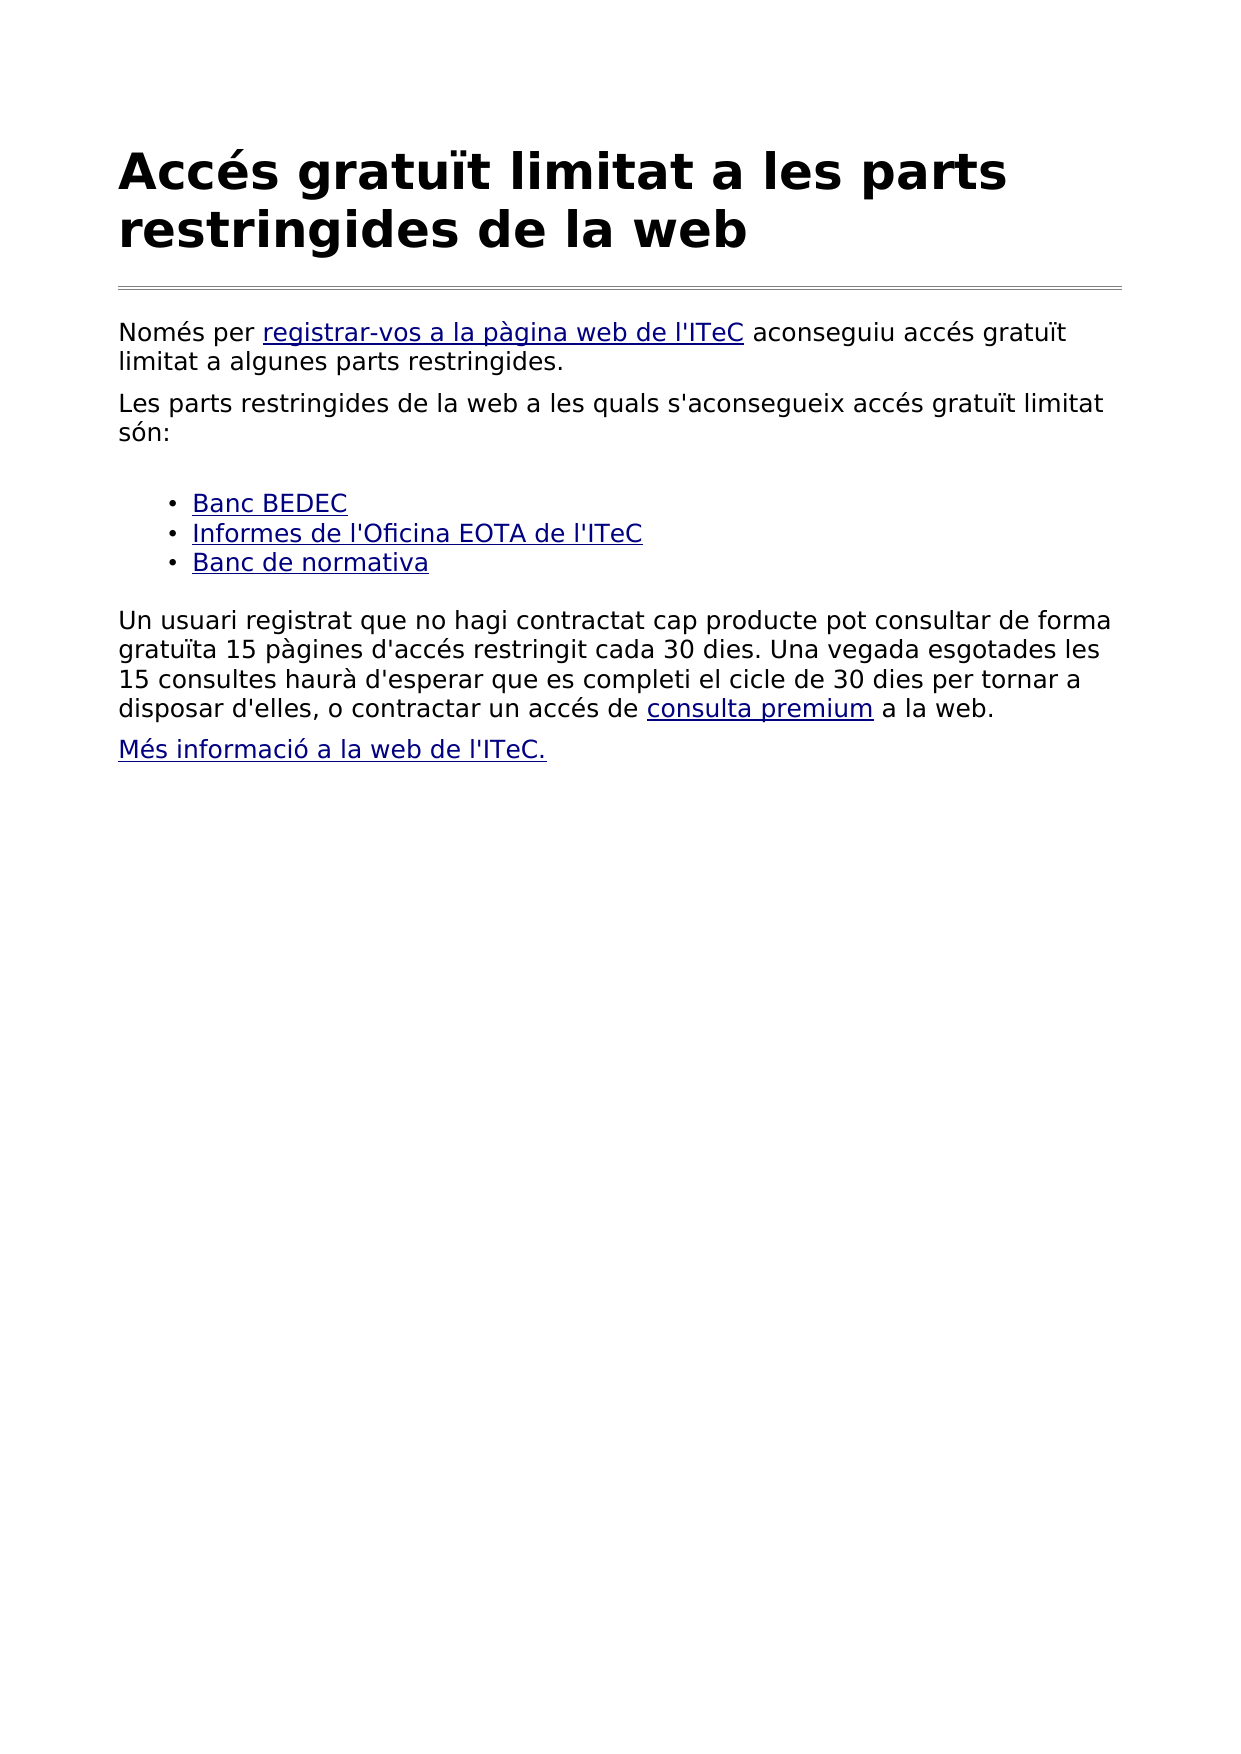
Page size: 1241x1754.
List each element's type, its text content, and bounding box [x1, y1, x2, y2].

text Més informació a la web de l'ITeC. [118, 736, 1122, 765]
text Un usuari registrat que no hagi contractat cap producte pot consultar de forma gratuïta 15 pàgines d'accés restringit cada 30 dies. Una vegada esgotades les 15 consultes haurà d'esperar que es completi el cicle de 30 dies per tornar a disposar d'elles, o contractar un accés de consulta premium a la web. [118, 607, 1122, 723]
text Només per registrar-vos a la pàgina web de l'ITeC aconseguiu accés gratuït limitat a algunes parts restringides. [118, 318, 1122, 377]
text Les parts restringides de la web a les quals s'aconsegueix accés gratuït limitat són: [118, 389, 1122, 448]
list Informes de l'Oficina EOTA de l'ITeC [177, 519, 1122, 548]
subtitle Accés gratuït limitat a les parts restringides de la web [118, 143, 1122, 259]
list Banc de normativa [177, 548, 1122, 577]
list Banc BEDEC [177, 489, 1122, 519]
